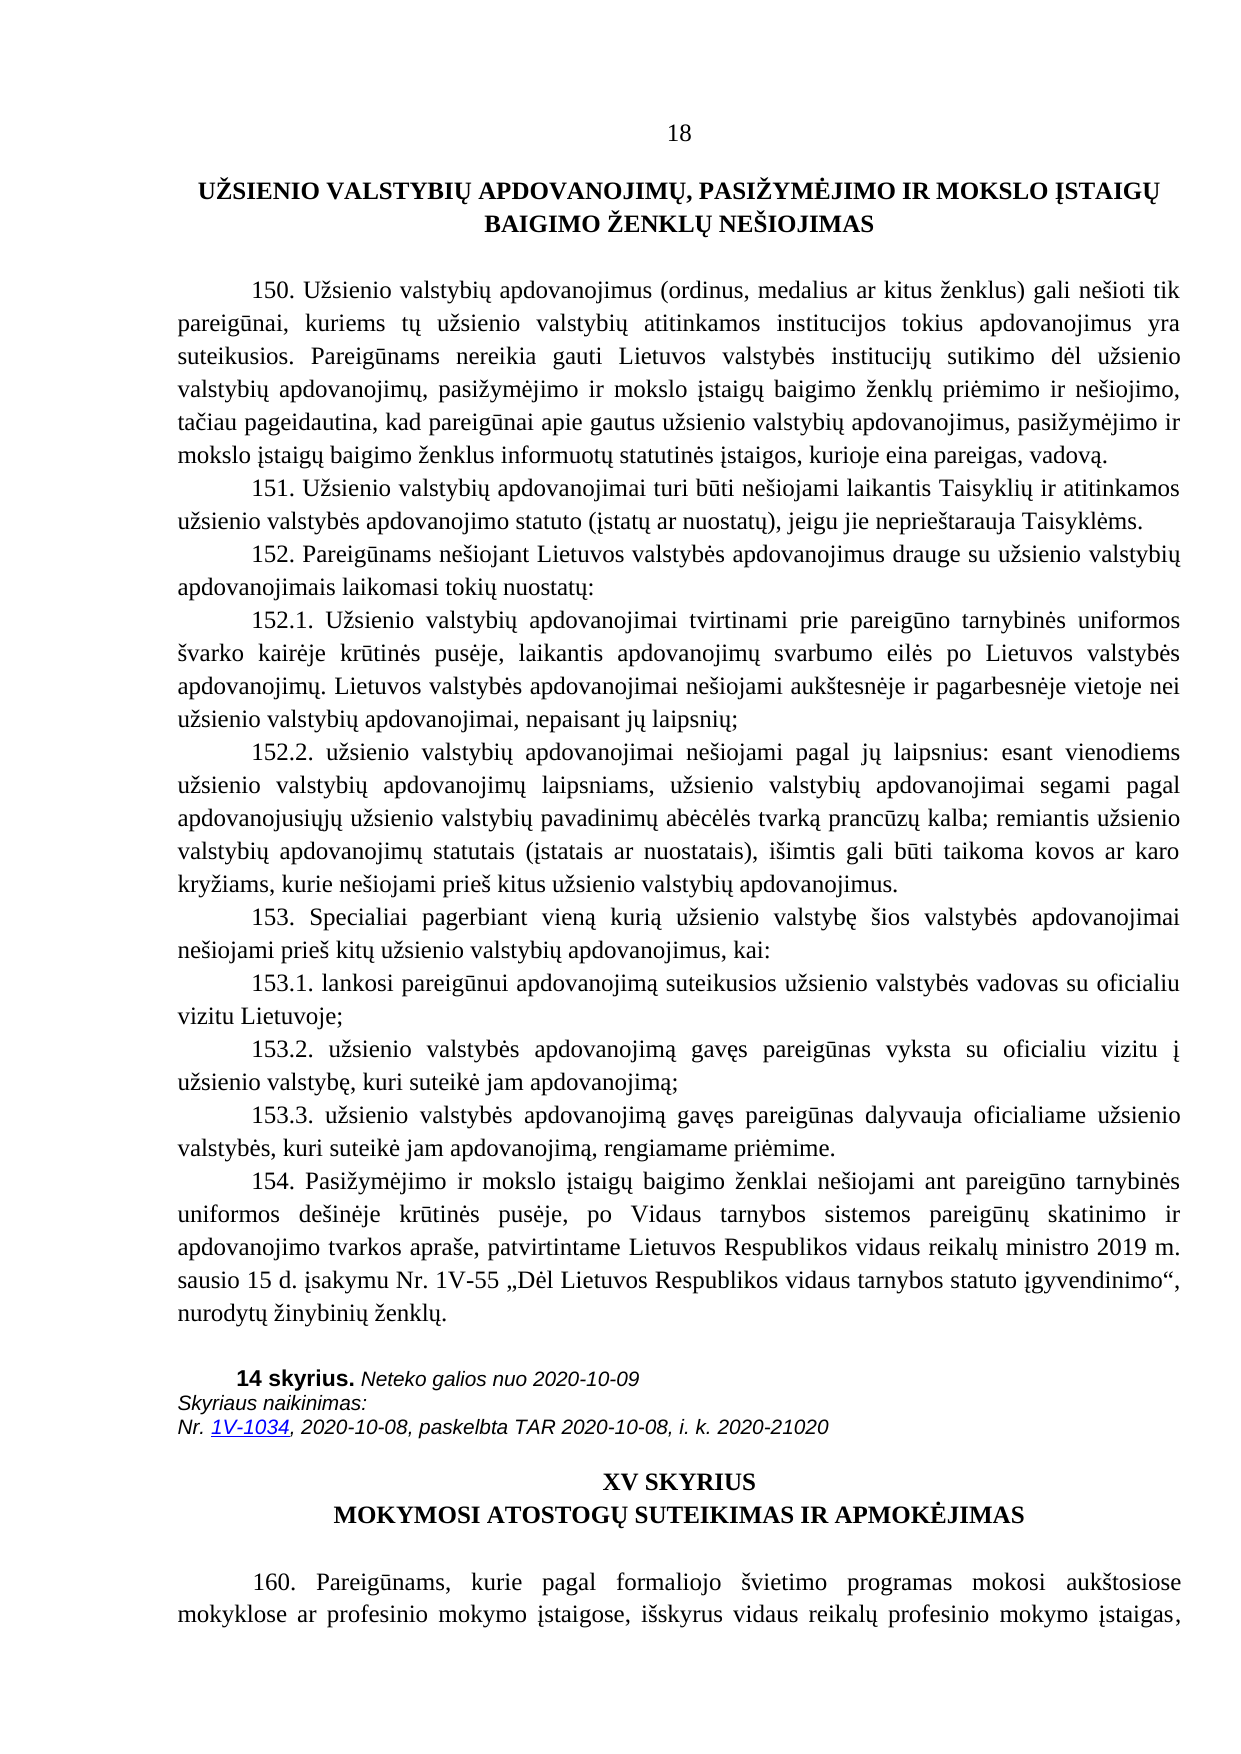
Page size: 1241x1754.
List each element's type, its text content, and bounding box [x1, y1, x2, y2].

text Skyriaus naikinimas: [177, 1391, 1181, 1415]
text 154. Pasižymėjimo ir mokslo įstaigų baigimo ženklai nešiojami ant pareigūno tarnybinės uniformos dešinėje krūtinės pusėje, po Vidaus tarnybos sistemos pareigūnų skatinimo ir apdovanojimo tvarkos apraše, patvirtintame Lietuvos Respublikos vidaus reikalų ministro 2019 m. sausio 15 d. įsakymu Nr. 1V-55 „Dėl Lietuvos Respublikos vidaus tarnybos statuto įgyvendinimo“, nurodytų žinybinių ženklų. [177, 1166, 1181, 1327]
text 152.1. Užsienio valstybių apdovanojimai tvirtinami prie pareigūno tarnybinės uniformos švarko kairėje krūtinės pusėje, laikantis apdovanojimų svarbumo eilės po Lietuvos valstybės apdovanojimų. Lietuvos valstybės apdovanojimai nešiojami aukštesnėje ir pagarbesnėje vietoje nei užsienio valstybių apdovanojimai, nepaisant jų laipsnių; [177, 605, 1181, 733]
text 14 skyrius. Neteko galios nuo 2020-10-09 [177, 1364, 1181, 1391]
text Nr. 1V-1034, 2020-10-08, paskelbta TAR 2020-10-08, i. k. 2020-21020 [177, 1415, 1181, 1439]
text 150. Užsienio valstybių apdovanojimus (ordinus, medalius ar kitus ženklus) gali nešioti tik pareigūnai, kuriems tų užsienio valstybių atitinkamos institucijos tokius apdovanojimus yra suteikusios. Pareigūnams nereikia gauti Lietuvos valstybės institucijų sutikimo dėl užsienio valstybių apdovanojimų, pasižymėjimo ir mokslo įstaigų baigimo ženklų priėmimo ir nešiojimo, tačiau pageidautina, kad pareigūnai apie gautus užsienio valstybių apdovanojimus, pasižymėjimo ir mokslo įstaigų baigimo ženklus informuotų statutinės įstaigos, kurioje eina pareigas, vadovą. [177, 275, 1181, 469]
text 153.2. užsienio valstybės apdovanojimą gavęs pareigūnas vyksta su oficialiu vizitu į užsienio valstybę, kuri suteikė jam apdovanojimą; [177, 1034, 1181, 1096]
text XV SKYRIUS [177, 1467, 1181, 1496]
text 152. Pareigūnams nešiojant Lietuvos valstybės apdovanojimus drauge su užsienio valstybių apdovanojimais laikomasi tokių nuostatų: [177, 539, 1181, 601]
text MOKYMOSI ATOSTOGŲ SUTEIKIMAS IR APMOKĖJIMAS [177, 1501, 1181, 1529]
text UŽSIENIO VALSTYBIŲ APDOVANOJIMŲ, PASIŽYMĖJIMO IR MOKSLO ĮSTAIGŲ BAIGIMO ŽENKLŲ NEŠIOJIMAS [177, 176, 1181, 237]
text 152.2. užsienio valstybių apdovanojimai nešiojami pagal jų laipsnius: esant vienodiems užsienio valstybių apdovanojimų laipsniams, užsienio valstybių apdovanojimai segami pagal apdovanojusiųjų užsienio valstybių pavadinimų abėcėlės tvarką prancūzų kalba; remiantis užsienio valstybių apdovanojimų statutais (įstatais ar nuostatais), išimtis gali būti taikoma kovos ar karo kryžiams, kurie nešiojami prieš kitus užsienio valstybių apdovanojimus. [177, 737, 1181, 898]
text 151. Užsienio valstybių apdovanojimai turi būti nešiojami laikantis Taisyklių ir atitinkamos užsienio valstybės apdovanojimo statuto (įstatų ar nuostatų), jeigu jie neprieštarauja Taisyklėms. [177, 473, 1181, 535]
text 153.3. užsienio valstybės apdovanojimą gavęs pareigūnas dalyvauja oficialiame užsienio valstybės, kuri suteikė jam apdovanojimą, rengiamame priėmime. [177, 1100, 1181, 1162]
text 153.1. lankosi pareigūnui apdovanojimą suteikusios užsienio valstybės vadovas su oficialiu vizitu Lietuvoje; [177, 968, 1181, 1030]
text 153. Specialiai pagerbiant vieną kurią užsienio valstybę šios valstybės apdovanojimai nešiojami prieš kitų užsienio valstybių apdovanojimus, kai: [177, 902, 1181, 964]
text 160. Pareigūnams, kurie pagal formaliojo švietimo programas mokosi aukštosiose mokyklose ar profesinio mokymo įstaigose, išskyrus vidaus reikalų profesinio mokymo įstaigas, [177, 1567, 1181, 1628]
